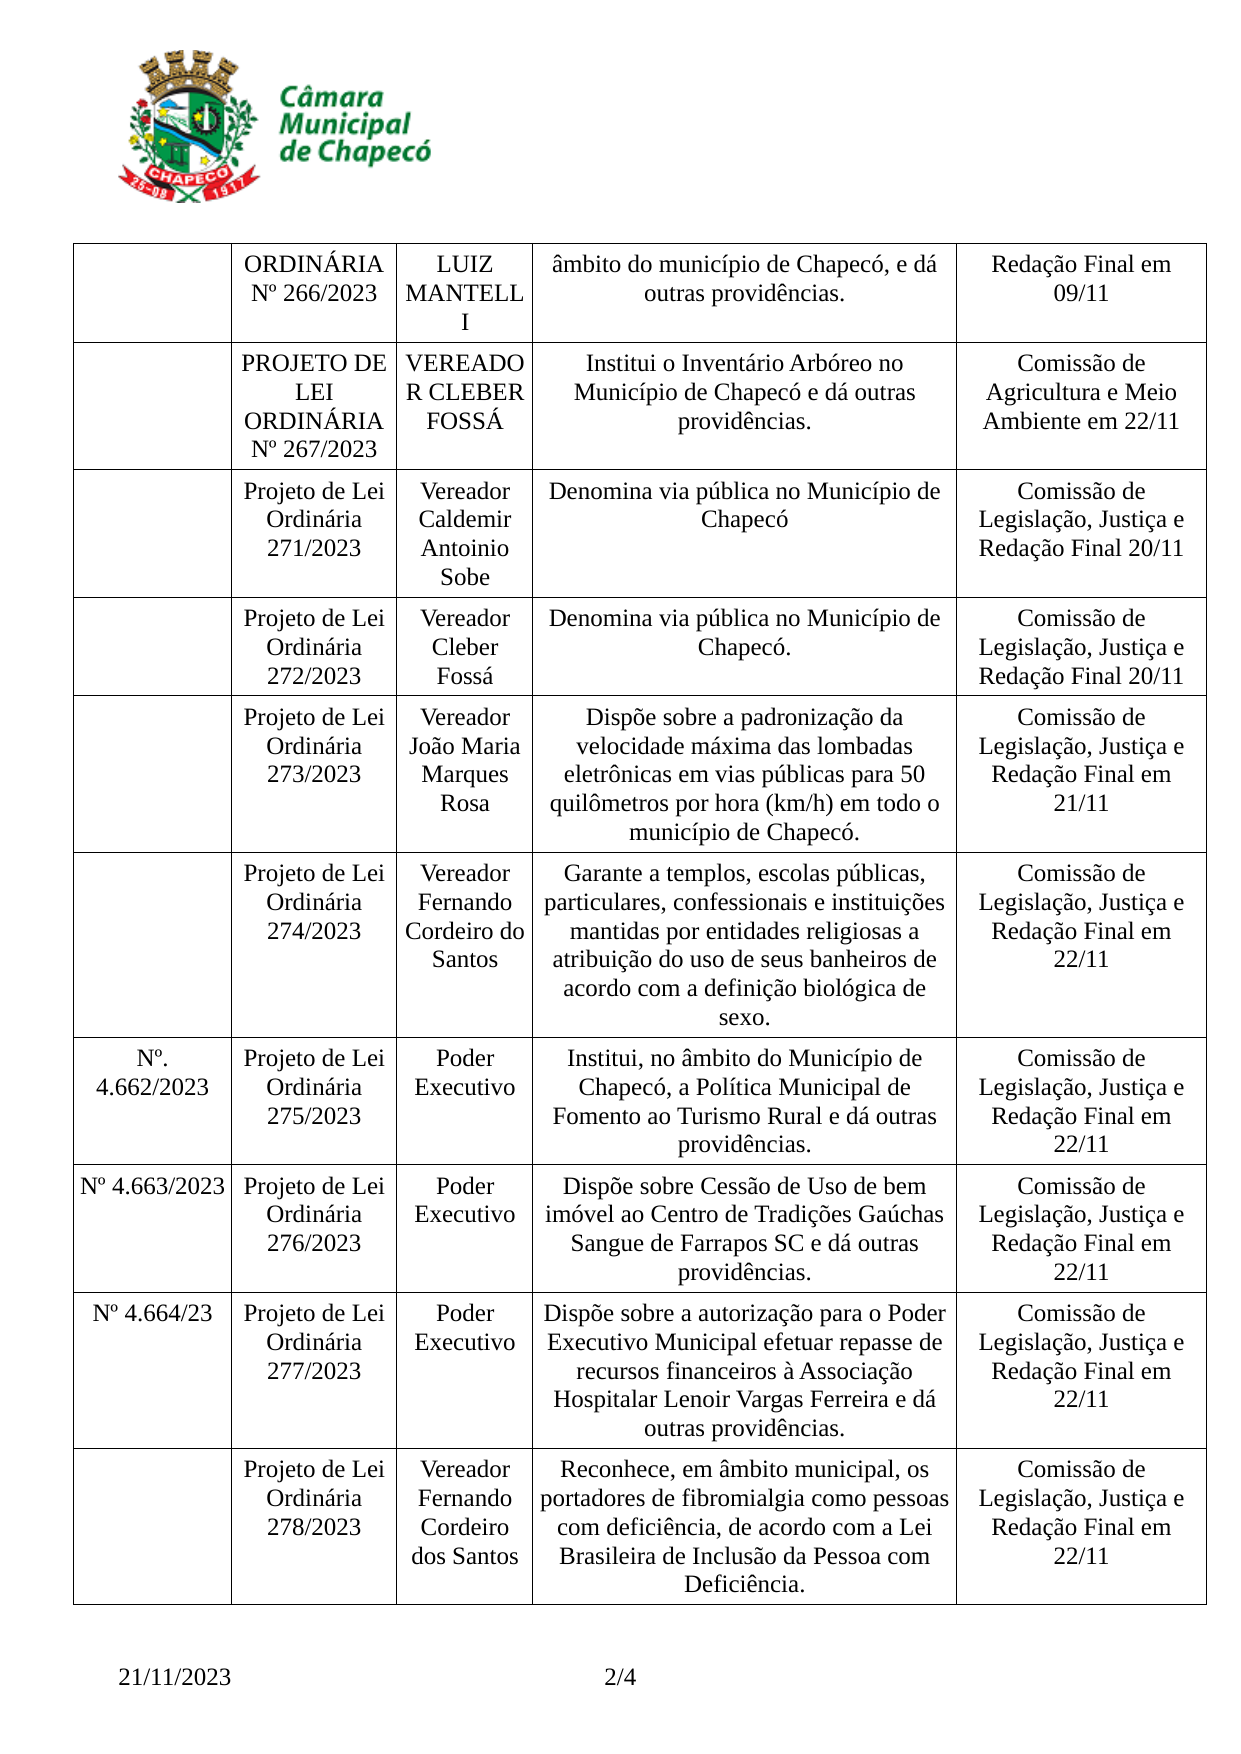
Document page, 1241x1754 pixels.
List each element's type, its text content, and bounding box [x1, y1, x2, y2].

table_cell Comissão de Legislação, Justiça e Redação Final em 22/11 [957, 1449, 1206, 1604]
table_cell Vereador João Maria Marques Rosa [397, 696, 532, 852]
table_cell Projeto de Lei Ordinária 277/2023 [232, 1293, 396, 1448]
table_cell Vereador Cleber Fossá [397, 598, 532, 695]
table_cell Vereador Caldemir Antoinio Sobe [397, 470, 532, 597]
table_cell Comissão de Agricultura e Meio Ambiente em 22/11 [957, 343, 1206, 469]
table_cell Nº. 4.662/2023 [74, 1038, 231, 1164]
table_cell Poder Executivo [397, 1165, 532, 1292]
table_cell Nº 4.664/23 [74, 1293, 231, 1448]
picture [118, 50, 431, 203]
table_cell LUIZ MANTELLI [397, 244, 532, 342]
table_cell Projeto de Lei Ordinária 273/2023 [232, 696, 396, 852]
table_cell Denomina via pública no Município de Chapecó [533, 470, 956, 597]
table_cell [74, 1449, 231, 1604]
table_cell [74, 853, 231, 1037]
table_cell Projeto de Lei Ordinária 271/2023 [232, 470, 396, 597]
table_cell [74, 244, 231, 342]
table_cell Comissão de Legislação, Justiça e Redação Final 20/11 [957, 470, 1206, 597]
table_cell Redação Final em 09/11 [957, 244, 1206, 342]
table_cell Garante a templos, escolas públicas, particulares, confessionais e instituições mantidas por entidades religiosas a atribuição do uso de seus banheiros de acordo com a definição biológica de sexo. [533, 853, 956, 1037]
table_cell Dispõe sobre Cessão de Uso de bem imóvel ao Centro de Tradições Gaúchas Sangue de Farrapos SC e dá outras providências. [533, 1165, 956, 1292]
table_cell [74, 343, 231, 469]
table_cell âmbito do município de Chapecó, e dá outras providências. [533, 244, 956, 342]
table_cell Dispõe sobre a autorização para o Poder Executivo Municipal efetuar repasse de recursos financeiros à Associação Hospitalar Lenoir Vargas Ferreira e dá outras providências. [533, 1293, 956, 1448]
table_cell Projeto de Lei Ordinária 276/2023 [232, 1165, 396, 1292]
table_cell Denomina via pública no Município de Chapecó. [533, 598, 956, 695]
table_cell Comissão de Legislação, Justiça e Redação Final em 22/11 [957, 1293, 1206, 1448]
table_cell Institui, no âmbito do Município de Chapecó, a Política Municipal de Fomento ao Turismo Rural e dá outras providências. [533, 1038, 956, 1164]
table_cell Dispõe sobre a padronização da velocidade máxima das lombadas eletrônicas em vias públicas para 50 quilômetros por hora (km/h) em todo o município de Chapecó. [533, 696, 956, 852]
table_cell ORDINÁRIA Nº 266/2023 [232, 244, 396, 342]
table_cell Reconhece, em âmbito municipal, os portadores de fibromialgia como pessoas com deficiência, de acordo com a Lei Brasileira de Inclusão da Pessoa com Deficiência. [533, 1449, 956, 1604]
table_cell [74, 696, 231, 852]
table_cell Vereador Fernando Cordeiro dos Santos [397, 1449, 532, 1604]
table_cell Comissão de Legislação, Justiça e Redação Final em 22/11 [957, 1165, 1206, 1292]
table_cell Vereador Fernando Cordeiro do Santos [397, 853, 532, 1037]
table_cell Projeto de Lei Ordinária 272/2023 [232, 598, 396, 695]
table_cell [74, 598, 231, 695]
table_cell [74, 470, 231, 597]
table_cell Comissão de Legislação, Justiça e Redação Final em 22/11 [957, 853, 1206, 1037]
table_cell Nº 4.663/2023 [74, 1165, 231, 1292]
table_cell Projeto de Lei Ordinária 278/2023 [232, 1449, 396, 1604]
table_cell PROJETO DE LEI ORDINÁRIA Nº 267/2023 [232, 343, 396, 469]
table_cell Poder Executivo [397, 1293, 532, 1448]
table_cell Poder Executivo [397, 1038, 532, 1164]
table_cell Institui o Inventário Arbóreo no Município de Chapecó e dá outras providências. [533, 343, 956, 469]
table_cell Comissão de Legislação, Justiça e Redação Final em 22/11 [957, 1038, 1206, 1164]
table_cell Projeto de Lei Ordinária 275/2023 [232, 1038, 396, 1164]
table_cell Projeto de Lei Ordinária 274/2023 [232, 853, 396, 1037]
table_cell VEREADOR CLEBER FOSSÁ [397, 343, 532, 469]
table_cell Comissão de Legislação, Justiça e Redação Final 20/11 [957, 598, 1206, 695]
table_cell Comissão de Legislação, Justiça e Redação Final em 21/11 [957, 696, 1206, 852]
